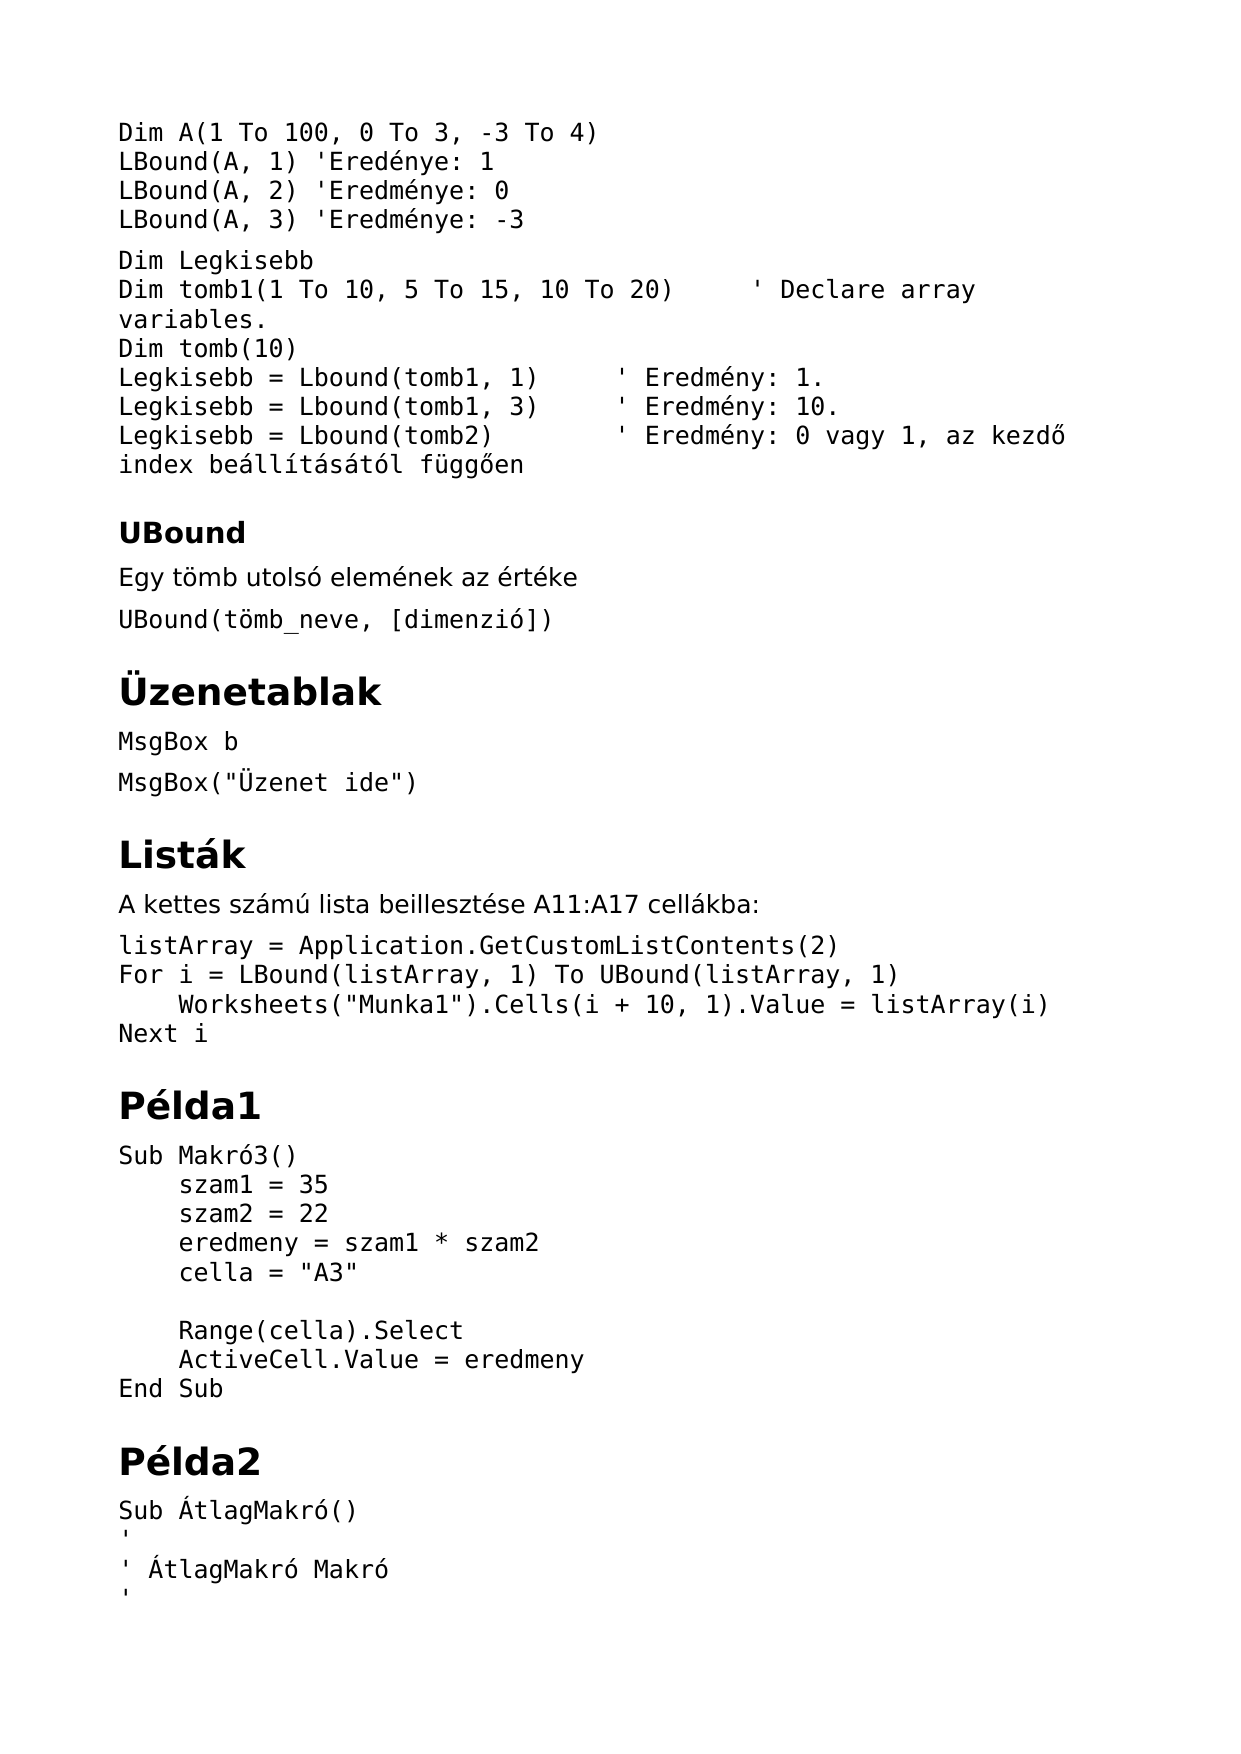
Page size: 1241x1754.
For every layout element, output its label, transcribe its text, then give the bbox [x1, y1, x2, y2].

text MsgBox("Üzenet ide") [118, 768, 1122, 797]
subtitle UBound [118, 517, 1122, 551]
subtitle Példa2 [118, 1440, 1122, 1484]
text Sub ÁtlagMakró() ' ' ÁtlagMakró Makró ' [118, 1497, 1122, 1613]
subtitle Üzenetablak [118, 671, 1122, 714]
text Sub Makró3() szam1 = 35 szam2 = 22 eredmeny = szam1 * szam2 cella = "A3" Range(cella).Select ActiveCell.Value = eredmeny End Sub [118, 1141, 1122, 1404]
text Dim A(1 To 100, 0 To 3, -3 To 4) LBound(A, 1) 'Eredénye: 1 LBound(A, 2) 'Eredménye: 0 LBound(A, 3) 'Eredménye: -3 [118, 118, 1122, 235]
text Egy tömb utolsó elemének az értéke [118, 563, 1122, 592]
subtitle Listák [118, 834, 1122, 877]
text A kettes számú lista beillesztése A11:A17 cellákba: [118, 890, 1122, 919]
text listArray = Application.GetCustomListContents(2) For i = LBound(listArray, 1) To UBound(listArray, 1) Worksheets("Munka1").Cells(i + 10, 1).Value = listArray(i) Next i [118, 932, 1122, 1048]
subtitle Példa1 [118, 1085, 1122, 1129]
text Dim Legkisebb Dim tomb1(1 To 10, 5 To 15, 10 To 20) ' Declare array variables. Dim tomb(10) Legkisebb = Lbound(tomb1, 1) ' Eredmény: 1. Legkisebb = Lbound(tomb1, 3) ' Eredmény: 10. Legkisebb = Lbound(tomb2) ' Eredmény: 0 vagy 1, az kezdő index beállításától függően [118, 247, 1122, 480]
text MsgBox b [118, 727, 1122, 756]
text UBound(tömb_neve, [dimenzió]) [118, 605, 1122, 634]
